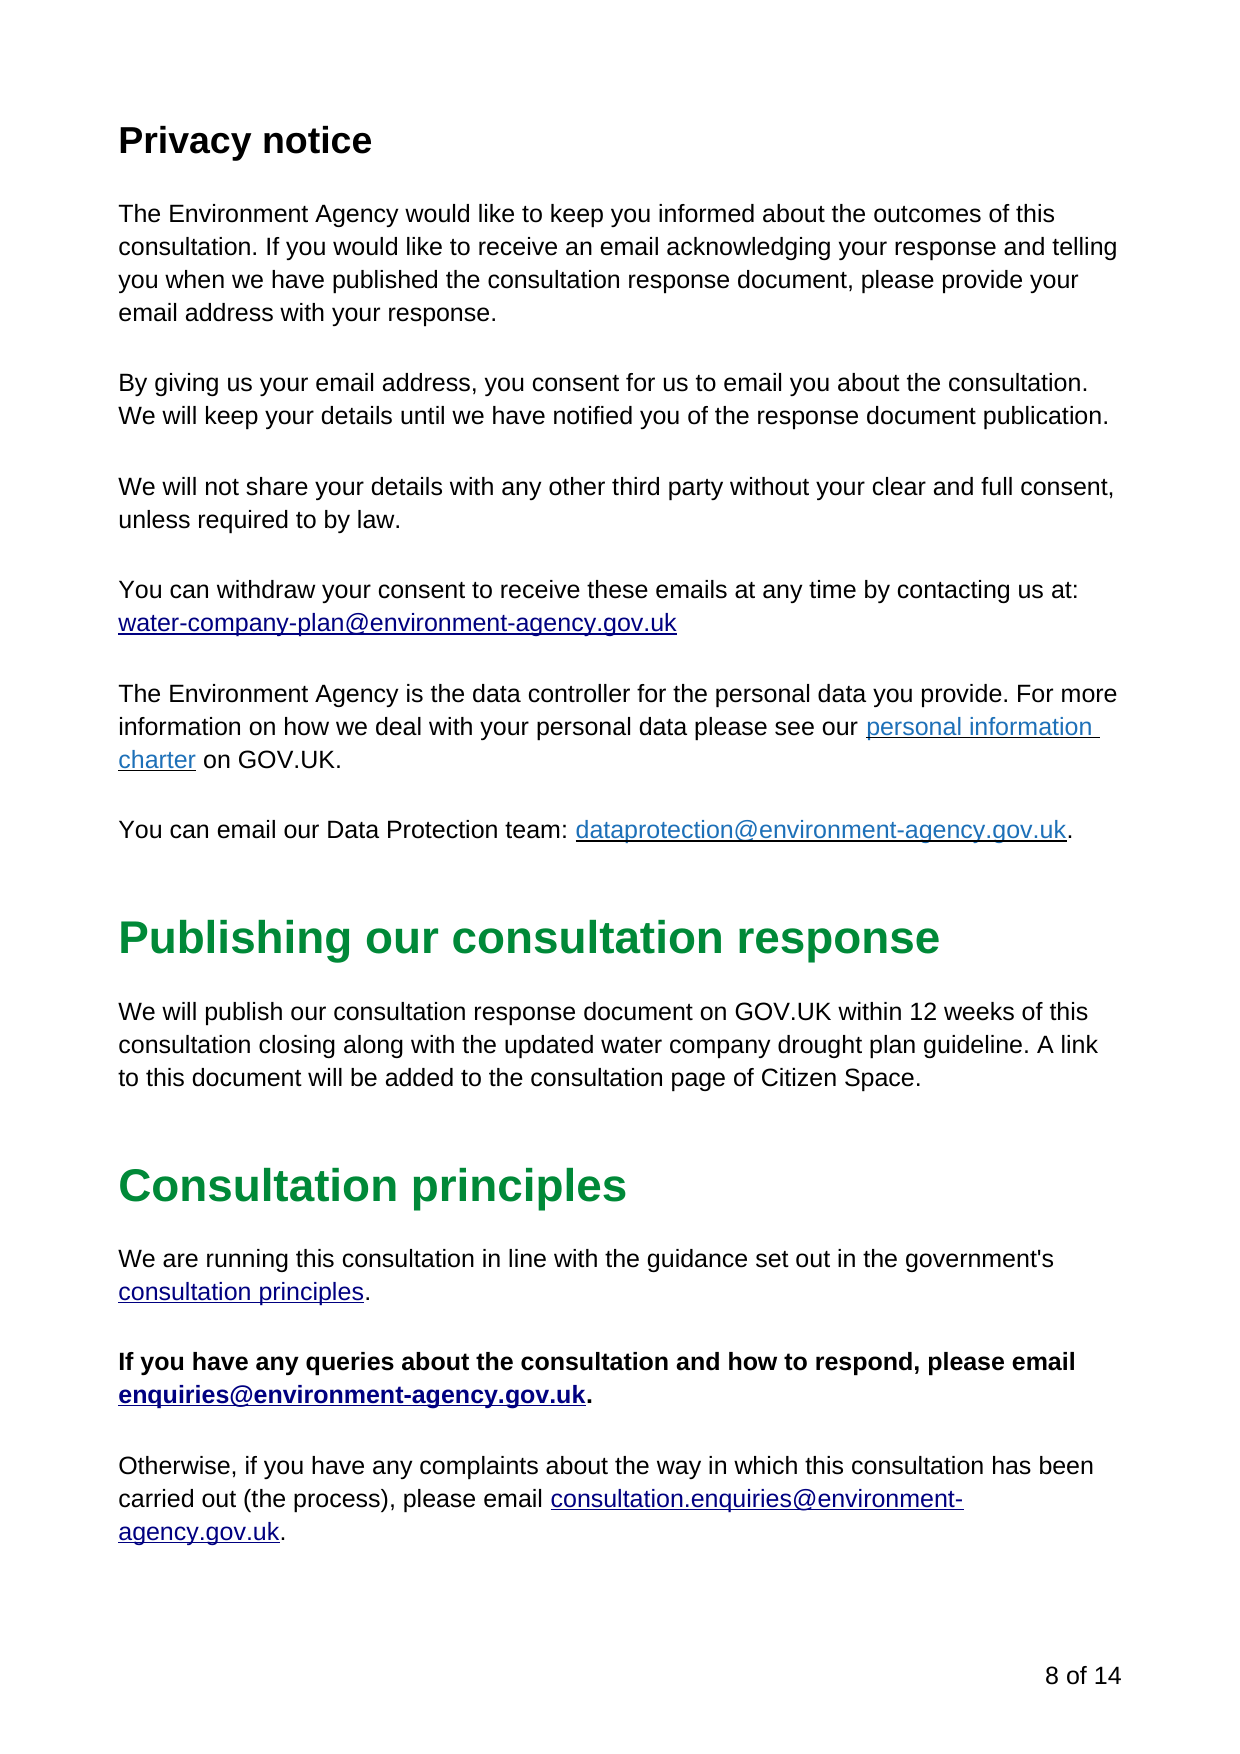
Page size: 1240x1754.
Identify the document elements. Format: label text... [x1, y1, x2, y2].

text If you have any queries about the consultation and how to respond, please email enquiries@environment-agency.gov.uk. [118, 1347, 1121, 1409]
text You can withdraw your consent to receive these emails at any time by contacting us at: water-company-plan@environment-agency.gov.uk [118, 575, 1121, 637]
text The Environment Agency is the data controller for the personal data you provide. For more information on how we deal with your personal data please see our personal information charter on GOV.UK. [118, 679, 1121, 774]
text You can email our Data Protection team: dataprotection@environment-agency.gov.uk. [118, 816, 1121, 844]
text We are running this consultation in line with the guidance set out in the government's consultation principles. [118, 1244, 1121, 1305]
subtitle Consultation principles [118, 1158, 1121, 1211]
text We will not share your details with any other third party without your clear and full consent, unless required to by law. [118, 472, 1121, 534]
subtitle Privacy notice [118, 118, 1121, 161]
subtitle Publishing our consultation response [118, 911, 1121, 964]
text The Environment Agency would like to keep you informed about the outcomes of this consultation. If you would like to receive an email acknowledging your response and telling you when we have published the consultation response document, please provide your email address with your response. [118, 199, 1121, 327]
text By giving us your email address, you consent for us to email you about the consultation. We will keep your details until we have notified you of the response document publication. [118, 368, 1121, 430]
text We will publish our consultation response document on GOV.UK within 12 weeks of this consultation closing along with the updated water company drought plan guideline. A link to this document will be added to the consultation page of Citizen Space. [118, 997, 1121, 1091]
text Otherwise, if you have any complaints about the way in which this consultation has been carried out (the process), please email consultation.enquiries@environment-agency.gov.uk. [118, 1451, 1121, 1546]
